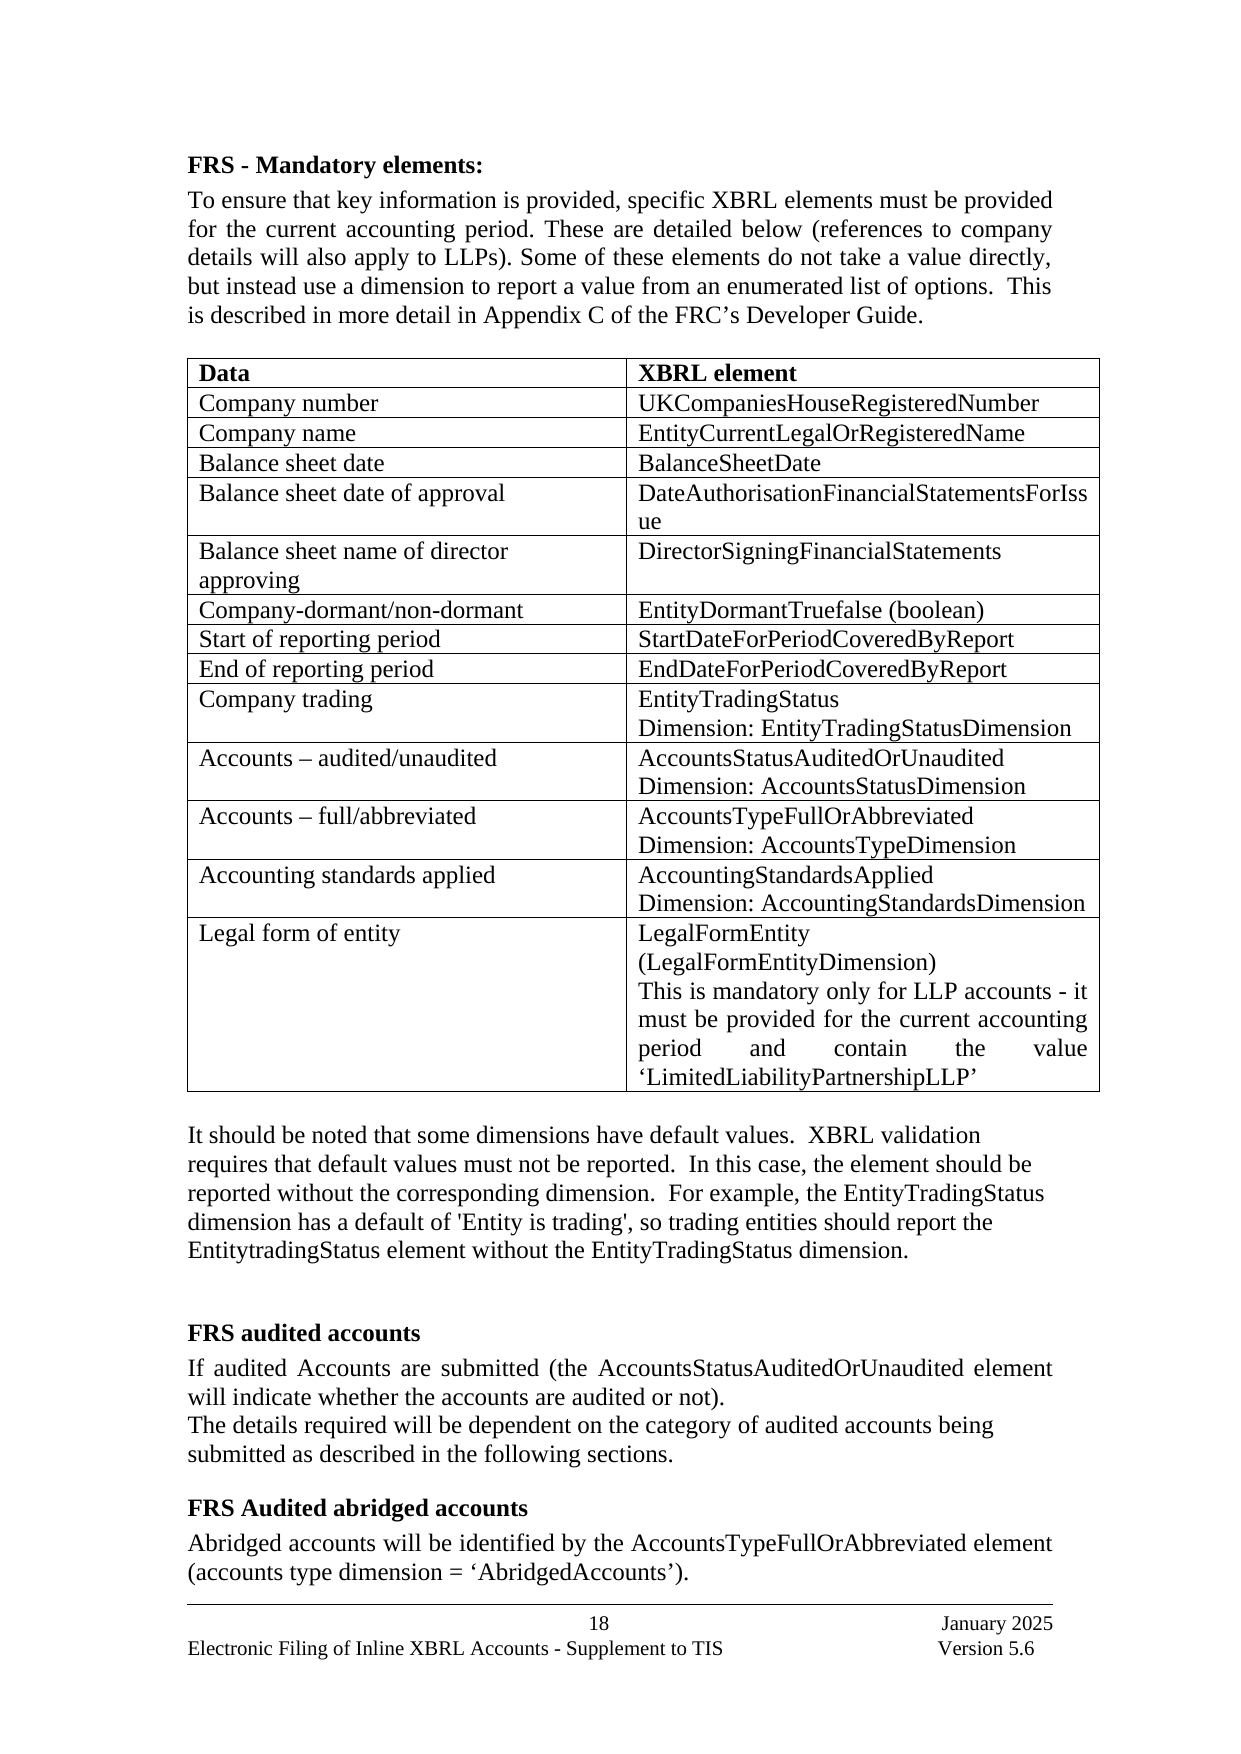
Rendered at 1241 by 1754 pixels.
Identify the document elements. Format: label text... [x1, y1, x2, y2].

list FRS audited accounts [187, 1318, 1053, 1347]
table_cell Accounts – audited/unaudited [188, 743, 626, 800]
table_cell BalanceSheetDate [627, 448, 1099, 477]
table_cell Company number [188, 388, 626, 417]
table_cell EndDateForPeriodCoveredByReport [627, 654, 1099, 683]
table_cell StartDateForPeriodCoveredByReport [627, 625, 1099, 653]
text To ensure that key information is provided, specific XBRL elements must be provided for the current accounting period. These are detailed below (references to company details will also apply to LLPs). Some of these elements do not take a value directly, but instead use a dimension to report a value from an enumerated list of options. This is described in more detail in Appendix C of the FRC’s Developer Guide. [187, 185, 1053, 329]
table_cell Company trading [188, 684, 626, 742]
table_cell AccountsStatusAuditedOrUnaudited Dimension: AccountsStatusDimension [627, 743, 1099, 800]
table_cell Balance sheet date of approval [188, 478, 626, 535]
text If audited Accounts are submitted (the AccountsStatusAuditedOrUnaudited element will indicate whether the accounts are audited or not). [187, 1353, 1053, 1411]
table_cell Accounting standards applied [188, 860, 626, 917]
table_cell Start of reporting period [188, 625, 626, 653]
table_cell Legal form of entity [188, 918, 626, 1091]
table_cell Balance sheet date [188, 448, 626, 477]
text Abridged accounts will be identified by the AccountsTypeFullOrAbbreviated element (accounts type dimension = ‘AbridgedAccounts’). [187, 1528, 1053, 1586]
text The details required will be dependent on the category of audited accounts being submitted as described in the following sections. [187, 1411, 1053, 1468]
table_cell UKCompaniesHouseRegisteredNumber [627, 388, 1099, 417]
table_cell AccountsTypeFullOrAbbreviated Dimension: AccountsTypeDimension [627, 801, 1099, 859]
table_header Data [188, 359, 626, 387]
table_cell Accounts – full/abbreviated [188, 801, 626, 859]
table_cell LegalFormEntity (LegalFormEntityDimension) This is mandatory only for LLP accounts - it must be provided for the current accounting period and contain the value ‘LimitedLiabilityPartnershipLLP’ [627, 918, 1099, 1091]
list FRS Audited abridged accounts [187, 1493, 1053, 1522]
text It should be noted that some dimensions have default values. XBRL validation requires that default values must not be reported. In this case, the element should be reported without the corresponding dimension. For example, the EntityTradingStatus dimension has a default of 'Entity is trading', so trading entities should report the EntitytradingStatus element without the EntityTradingStatus dimension. [187, 1121, 1053, 1264]
table_cell EntityTradingStatus Dimension: EntityTradingStatusDimension [627, 684, 1099, 742]
table_cell Balance sheet name of director approving [188, 536, 626, 594]
table_cell DirectorSigningFinancialStatements [627, 536, 1099, 594]
table_cell Company-dormant/non-dormant [188, 595, 626, 623]
table_cell EntityDormantTruefalse (boolean) [627, 595, 1099, 623]
table_header XBRL element [627, 359, 1099, 387]
table_cell End of reporting period [188, 654, 626, 683]
table_cell DateAuthorisationFinancialStatementsForIssue [627, 478, 1099, 535]
table_cell AccountingStandardsApplied Dimension: AccountingStandardsDimension [627, 860, 1099, 917]
table_cell Company name [188, 418, 626, 447]
list FRS - Mandatory elements: [187, 150, 1053, 179]
table_cell EntityCurrentLegalOrRegisteredName [627, 418, 1099, 447]
